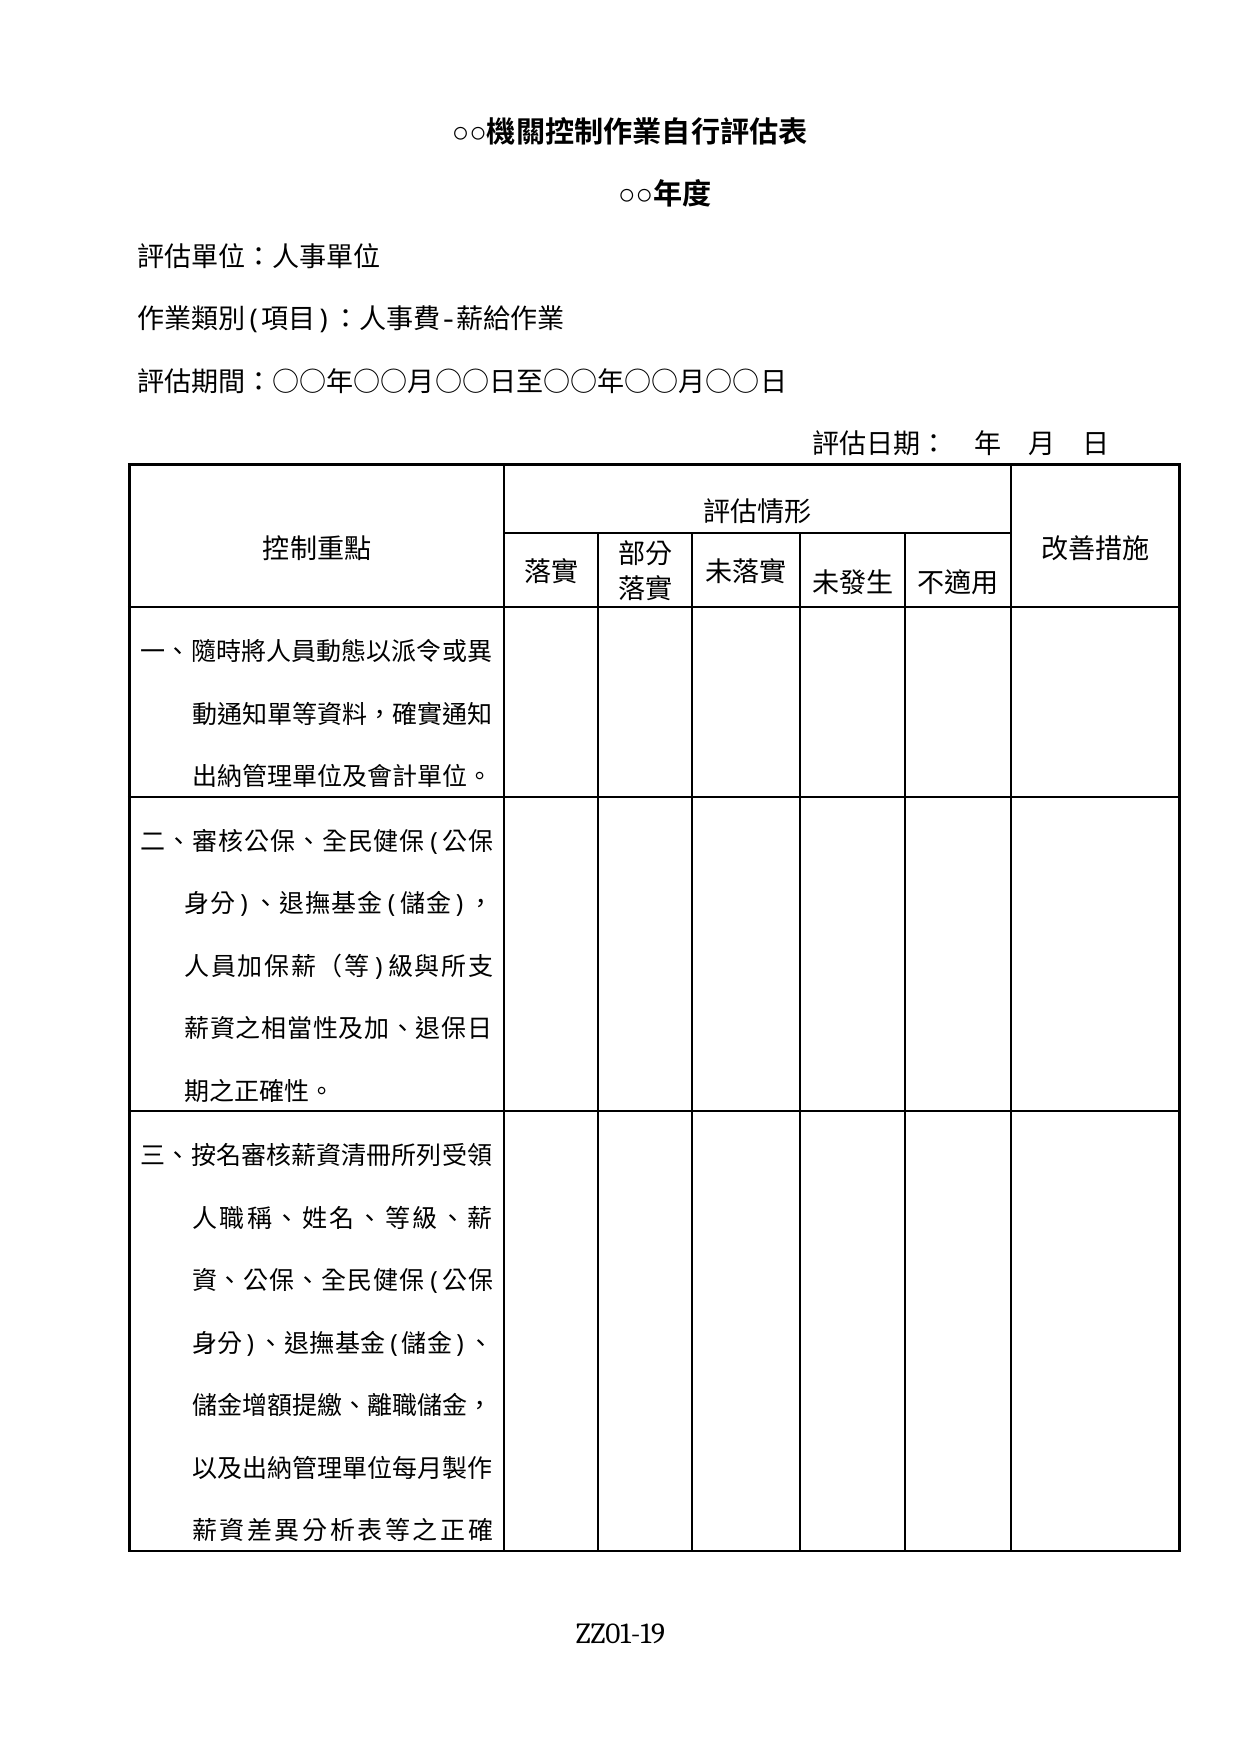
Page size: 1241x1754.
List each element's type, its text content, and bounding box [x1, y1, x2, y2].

table_cell [599, 798, 691, 1110]
text 評估日期： 年 月 日 [137, 401, 1109, 463]
table_header 控制重點 [131, 466, 503, 606]
table_cell [801, 1112, 904, 1550]
table_cell [801, 608, 904, 796]
table_header 改善措施 [1012, 466, 1178, 606]
table_cell [693, 798, 799, 1110]
table_cell [1012, 608, 1178, 796]
table_cell [801, 798, 904, 1110]
table_cell [505, 1112, 597, 1550]
table_cell [693, 608, 799, 796]
text ○○年度 [137, 151, 1122, 213]
text 評估單位：人事單位 [137, 213, 1122, 276]
table_cell [599, 608, 691, 796]
table_header 評估情形 [505, 466, 1010, 532]
table_cell [906, 1112, 1010, 1550]
table_cell [505, 798, 597, 1110]
table_cell [599, 1112, 691, 1550]
table_cell 未落實 [693, 534, 799, 606]
table_cell [505, 608, 597, 796]
table_cell [1012, 1112, 1178, 1550]
table_cell [693, 1112, 799, 1550]
table_cell 二、審核公保、全民健保(公保身分)、退撫基金(儲金)，人員加保薪（等)級與所支薪資之相當性及加、退保日期之正確性。 [131, 798, 503, 1110]
table_cell 一、隨時將人員動態以派令或異動通知單等資料，確實通知出納管理單位及會計單位。 [131, 608, 503, 796]
table_cell [906, 798, 1010, 1110]
text 評估期間：○○年○○月○○日至○○年○○月○○日 [137, 338, 1122, 401]
table_cell 落實 [505, 534, 597, 606]
text 作業類別(項目)：人事費-薪給作業 [137, 276, 1122, 338]
text ○○機關控制作業自行評估表 [137, 88, 1122, 151]
table_cell [906, 608, 1010, 796]
table_cell 部分落實 [599, 534, 691, 606]
table_cell 三、按名審核薪資清冊所列受領人職稱、姓名、等級、薪資、公保、全民健保(公保身分)、退撫基金(儲金)、儲金增額提繳、離職儲金，以及出納管理單位每月製作薪資差異分析表等之正確 [131, 1112, 503, 1550]
table_cell 未發生 [801, 534, 904, 606]
table_cell [1012, 798, 1178, 1110]
table_cell 不適用 [906, 534, 1010, 606]
